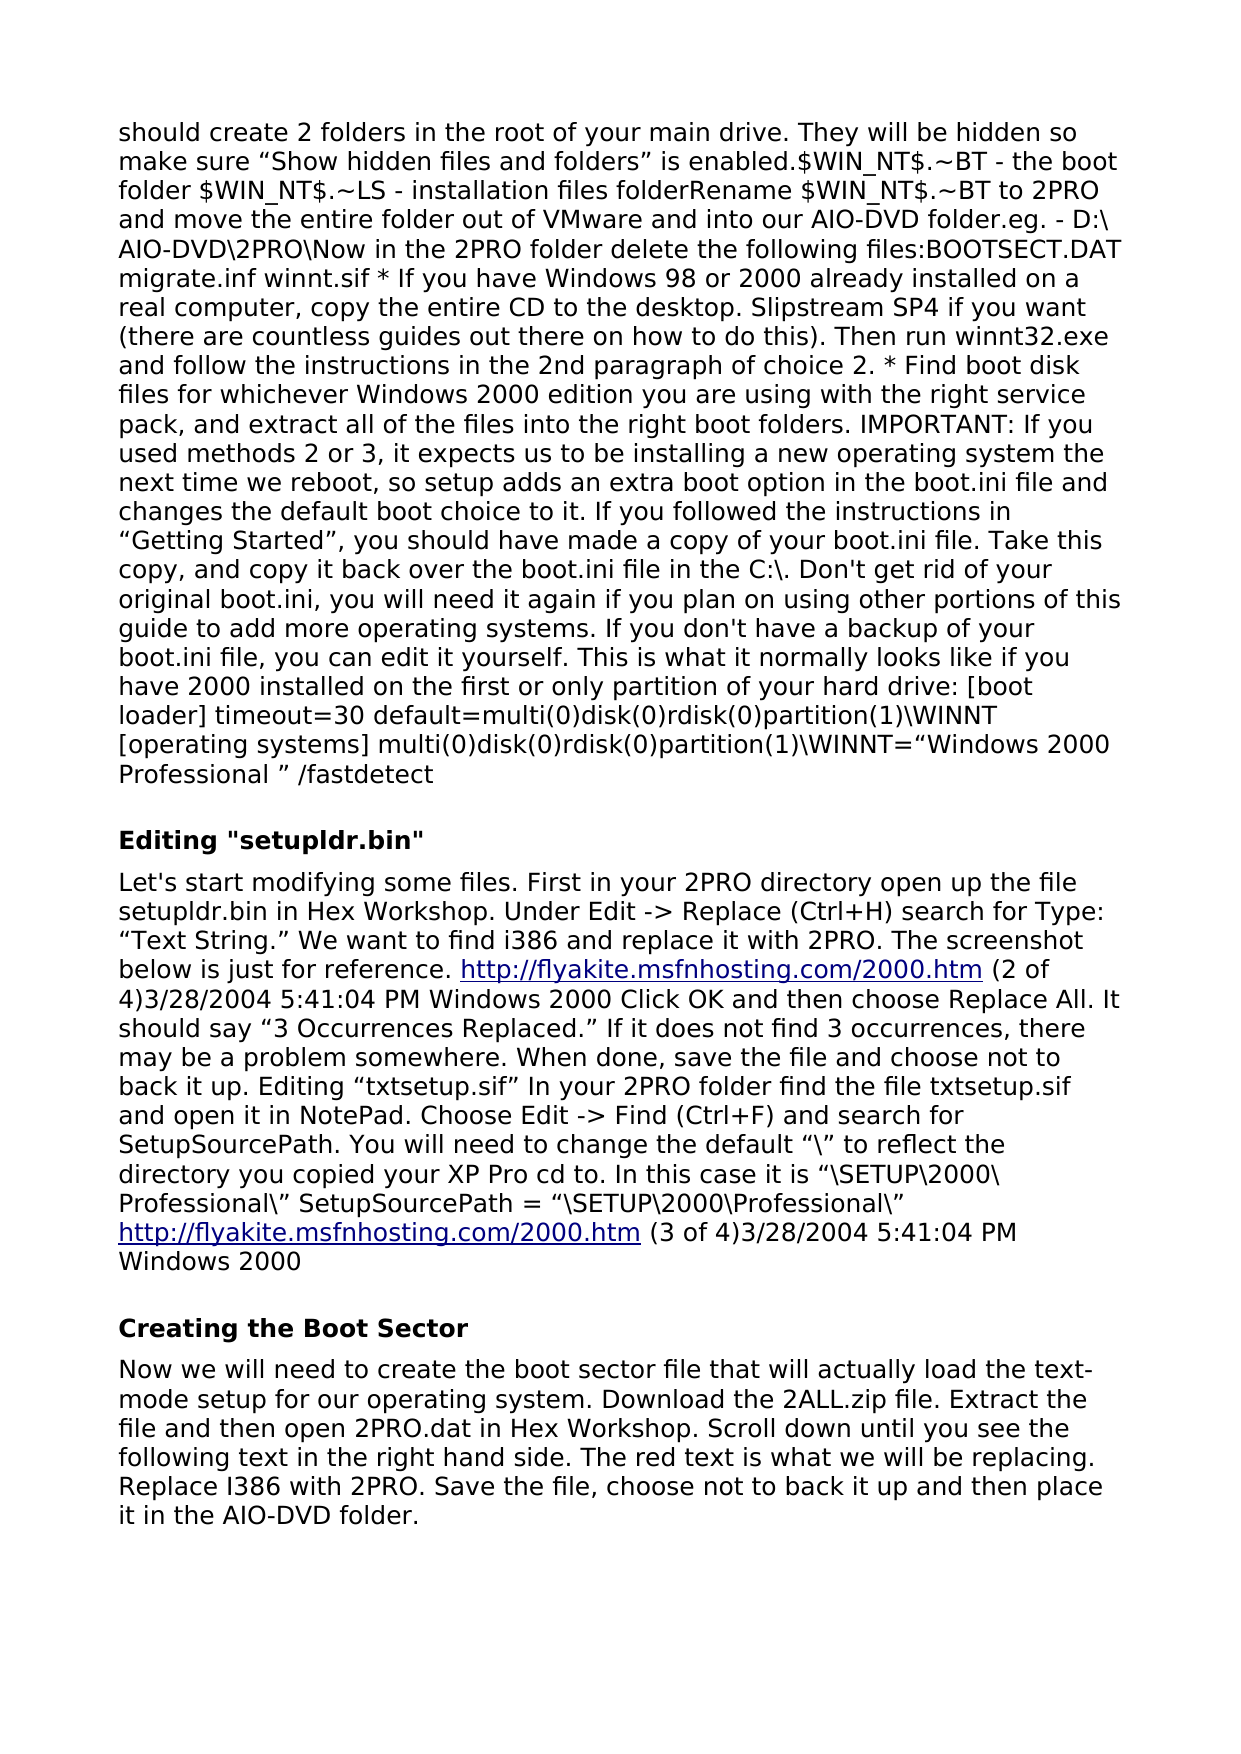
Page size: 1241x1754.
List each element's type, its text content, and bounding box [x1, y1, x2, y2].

subtitle Creating the Boot Sector [118, 1314, 1122, 1343]
subtitle Editing "setupldr.bin" [118, 826, 1122, 856]
text should create 2 folders in the root of your main drive. They will be hidden so make sure “Show hidden files and folders” is enabled.$WIN_NT$.~BT - the boot folder $WIN_NT$.~LS - installation files folderRename $WIN_NT$.~BT to 2PRO and move the entire folder out of VMware and into our AIO-DVD folder.eg. - D:\AIO-DVD\2PRO\Now in the 2PRO folder delete the following files:BOOTSECT.DAT migrate.inf winnt.sif * If you have Windows 98 or 2000 already installed on a real computer, copy the entire CD to the desktop. Slipstream SP4 if you want (there are countless guides out there on how to do this). Then run winnt32.exe and follow the instructions in the 2nd paragraph of choice 2. * Find boot disk files for whichever Windows 2000 edition you are using with the right service pack, and extract all of the files into the right boot folders. IMPORTANT: If you used methods 2 or 3, it expects us to be installing a new operating system the next time we reboot, so setup adds an extra boot option in the boot.ini file and changes the default boot choice to it. If you followed the instructions in “Getting Started”, you should have made a copy of your boot.ini file. Take this copy, and copy it back over the boot.ini file in the C:\. Don't get rid of your original boot.ini, you will need it again if you plan on using other portions of this guide to add more operating systems. If you don't have a backup of your boot.ini file, you can edit it yourself. This is what it normally looks like if you have 2000 installed on the first or only partition of your hard drive: [boot loader] timeout=30 default=multi(0)disk(0)rdisk(0)partition(1)\WINNT [operating systems] multi(0)disk(0)rdisk(0)partition(1)\WINNT=“Windows 2000 Professional ” /fastdetect [118, 118, 1122, 789]
text Let's start modifying some files. First in your 2PRO directory open up the file setupldr.bin in Hex Workshop. Under Edit -> Replace (Ctrl+H) search for Type: “Text String.” We want to find i386 and replace it with 2PRO. The screenshot below is just for reference. http://flyakite.msfnhosting.com/2000.htm (2 of 4)3/28/2004 5:41:04 PM Windows 2000 Click OK and then choose Replace All. It should say “3 Occurrences Replaced.” If it does not find 3 occurrences, there may be a problem somewhere. When done, save the file and choose not to back it up. Editing “txtsetup.sif” In your 2PRO folder find the file txtsetup.sif and open it in NotePad. Choose Edit -> Find (Ctrl+F) and search for SetupSourcePath. You will need to change the default “\” to reflect the directory you copied your XP Pro cd to. In this case it is “\SETUP\2000\Professional\” SetupSourcePath = “\SETUP\2000\Professional\” http://flyakite.msfnhosting.com/2000.htm (3 of 4)3/28/2004 5:41:04 PM Windows 2000 [118, 868, 1122, 1276]
text Now we will need to create the boot sector file that will actually load the text-mode setup for our operating system. Download the 2ALL.zip file. Extract the file and then open 2PRO.dat in Hex Workshop. Scroll down until you see the following text in the right hand side. The red text is what we will be replacing. Replace I386 with 2PRO. Save the file, choose not to back it up and then place it in the AIO-DVD folder. [118, 1356, 1122, 1531]
